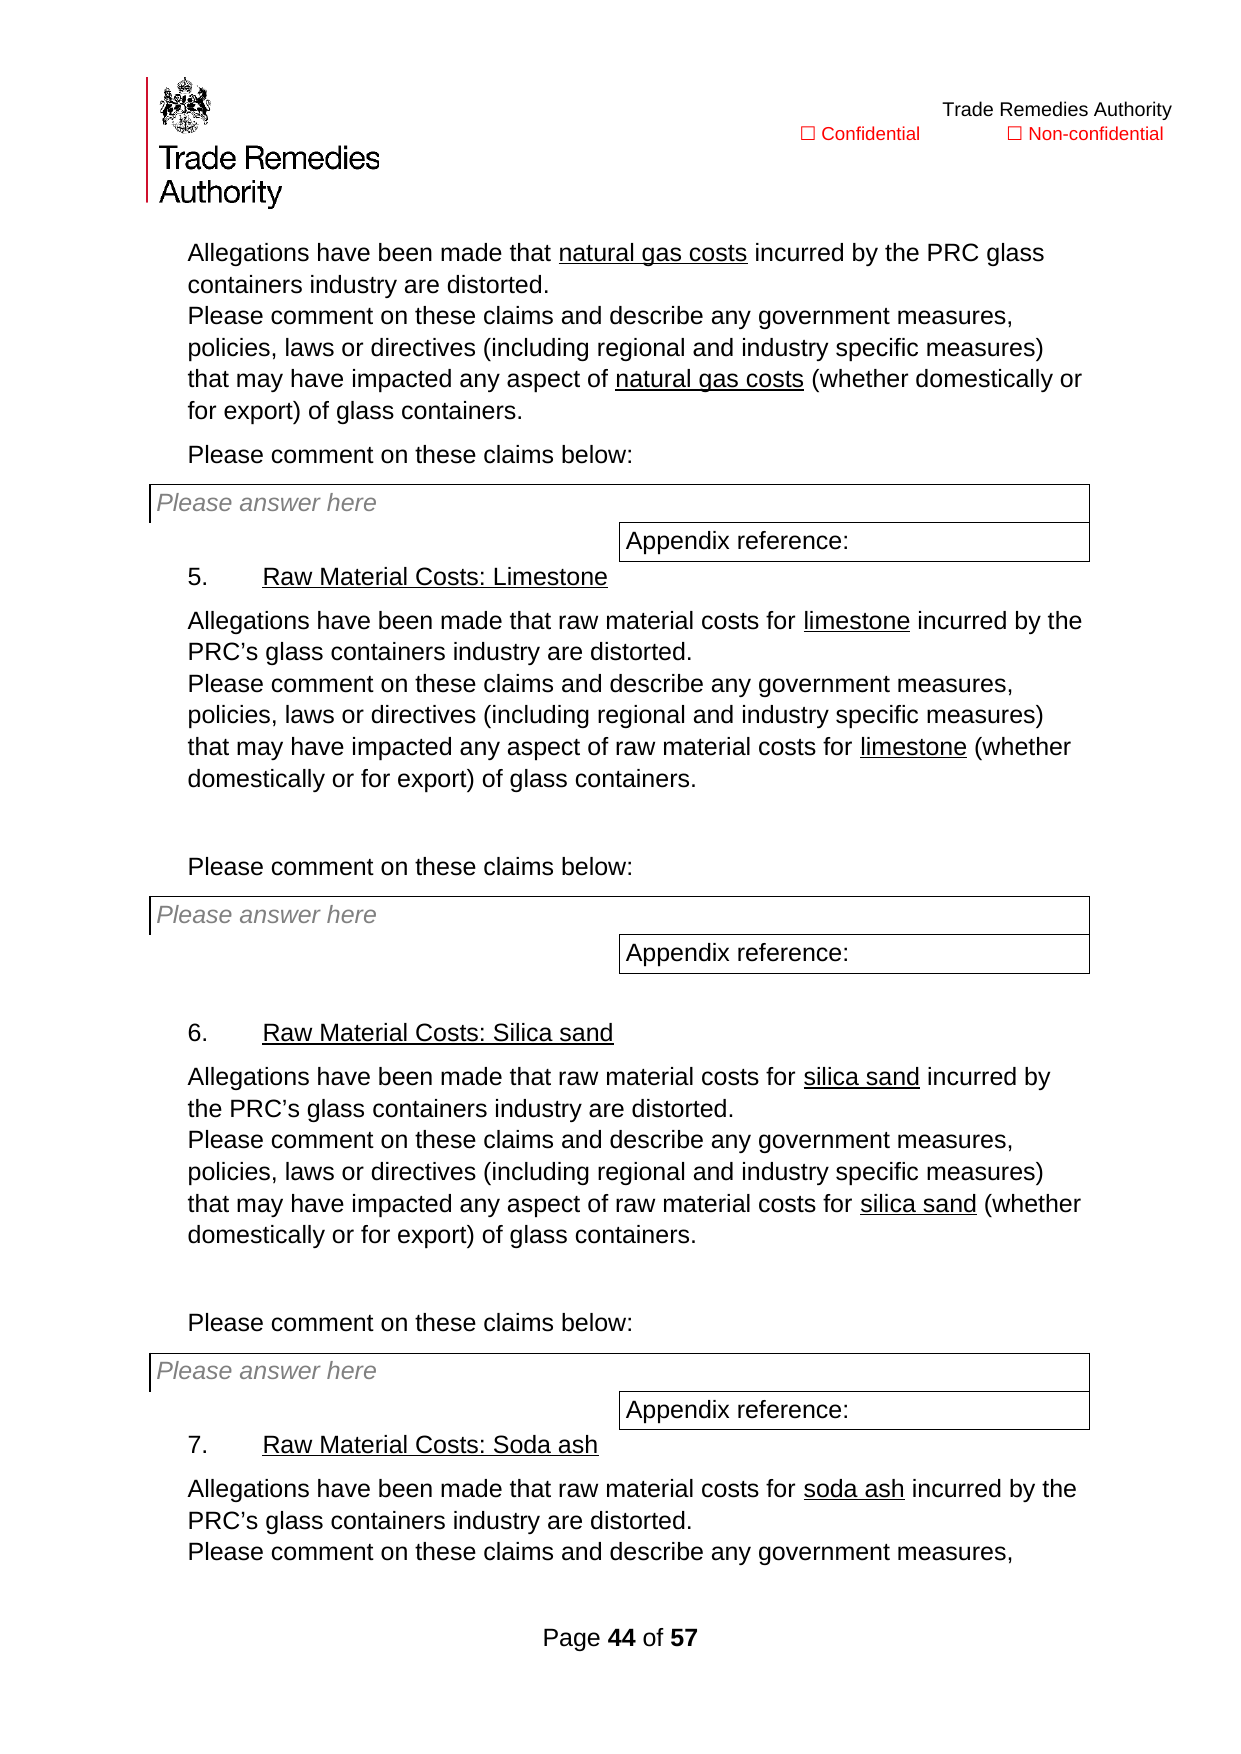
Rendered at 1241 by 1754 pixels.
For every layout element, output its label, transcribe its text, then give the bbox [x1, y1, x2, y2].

list Raw Material Costs: Limestone [187, 562, 1090, 591]
list Please comment on these claims below: [187, 440, 1090, 469]
table_header Please answer here [151, 1354, 1089, 1391]
list Allegations have been made that natural gas costs incurred by the PRC glass containers industry are distorted. Please comment on these claims and describe any government measures, policies, laws or directives (including regional and industry specific measures) that may have impacted any aspect of natural gas costs (whether domestically or for export) of glass containers. [187, 238, 1090, 425]
list Allegations have been made that raw material costs for silica sand incurred by the PRC’s glass containers industry are distorted. Please comment on these claims and describe any government measures, policies, laws or directives (including regional and industry specific measures) that may have impacted any aspect of raw material costs for silica sand (whether domestically or for export) of glass containers. [187, 1062, 1090, 1249]
table_cell [150, 1392, 619, 1429]
list Raw Material Costs: Silica sand [187, 1018, 1090, 1047]
list Allegations have been made that raw material costs for limestone incurred by the PRC’s glass containers industry are distorted. Please comment on these claims and describe any government measures, policies, laws or directives (including regional and industry specific measures) that may have impacted any aspect of raw material costs for limestone (whether domestically or for export) of glass containers. [187, 606, 1090, 792]
table_cell [150, 935, 619, 972]
list Please comment on these claims below: [187, 1308, 1090, 1337]
table_header Please answer here [151, 485, 1089, 522]
table_header Please answer here [151, 897, 1089, 934]
list Allegations have been made that raw material costs for soda ash incurred by the PRC’s glass containers industry are distorted. Please comment on these claims and describe any government measures, [187, 1474, 1090, 1566]
list Raw Material Costs: Soda ash [187, 1430, 1090, 1459]
list Please comment on these claims below: [187, 852, 1090, 881]
table_cell Appendix reference: [620, 935, 1089, 972]
table_cell Appendix reference: [620, 1392, 1089, 1429]
table_cell Appendix reference: [620, 523, 1089, 561]
table_cell [150, 523, 619, 561]
